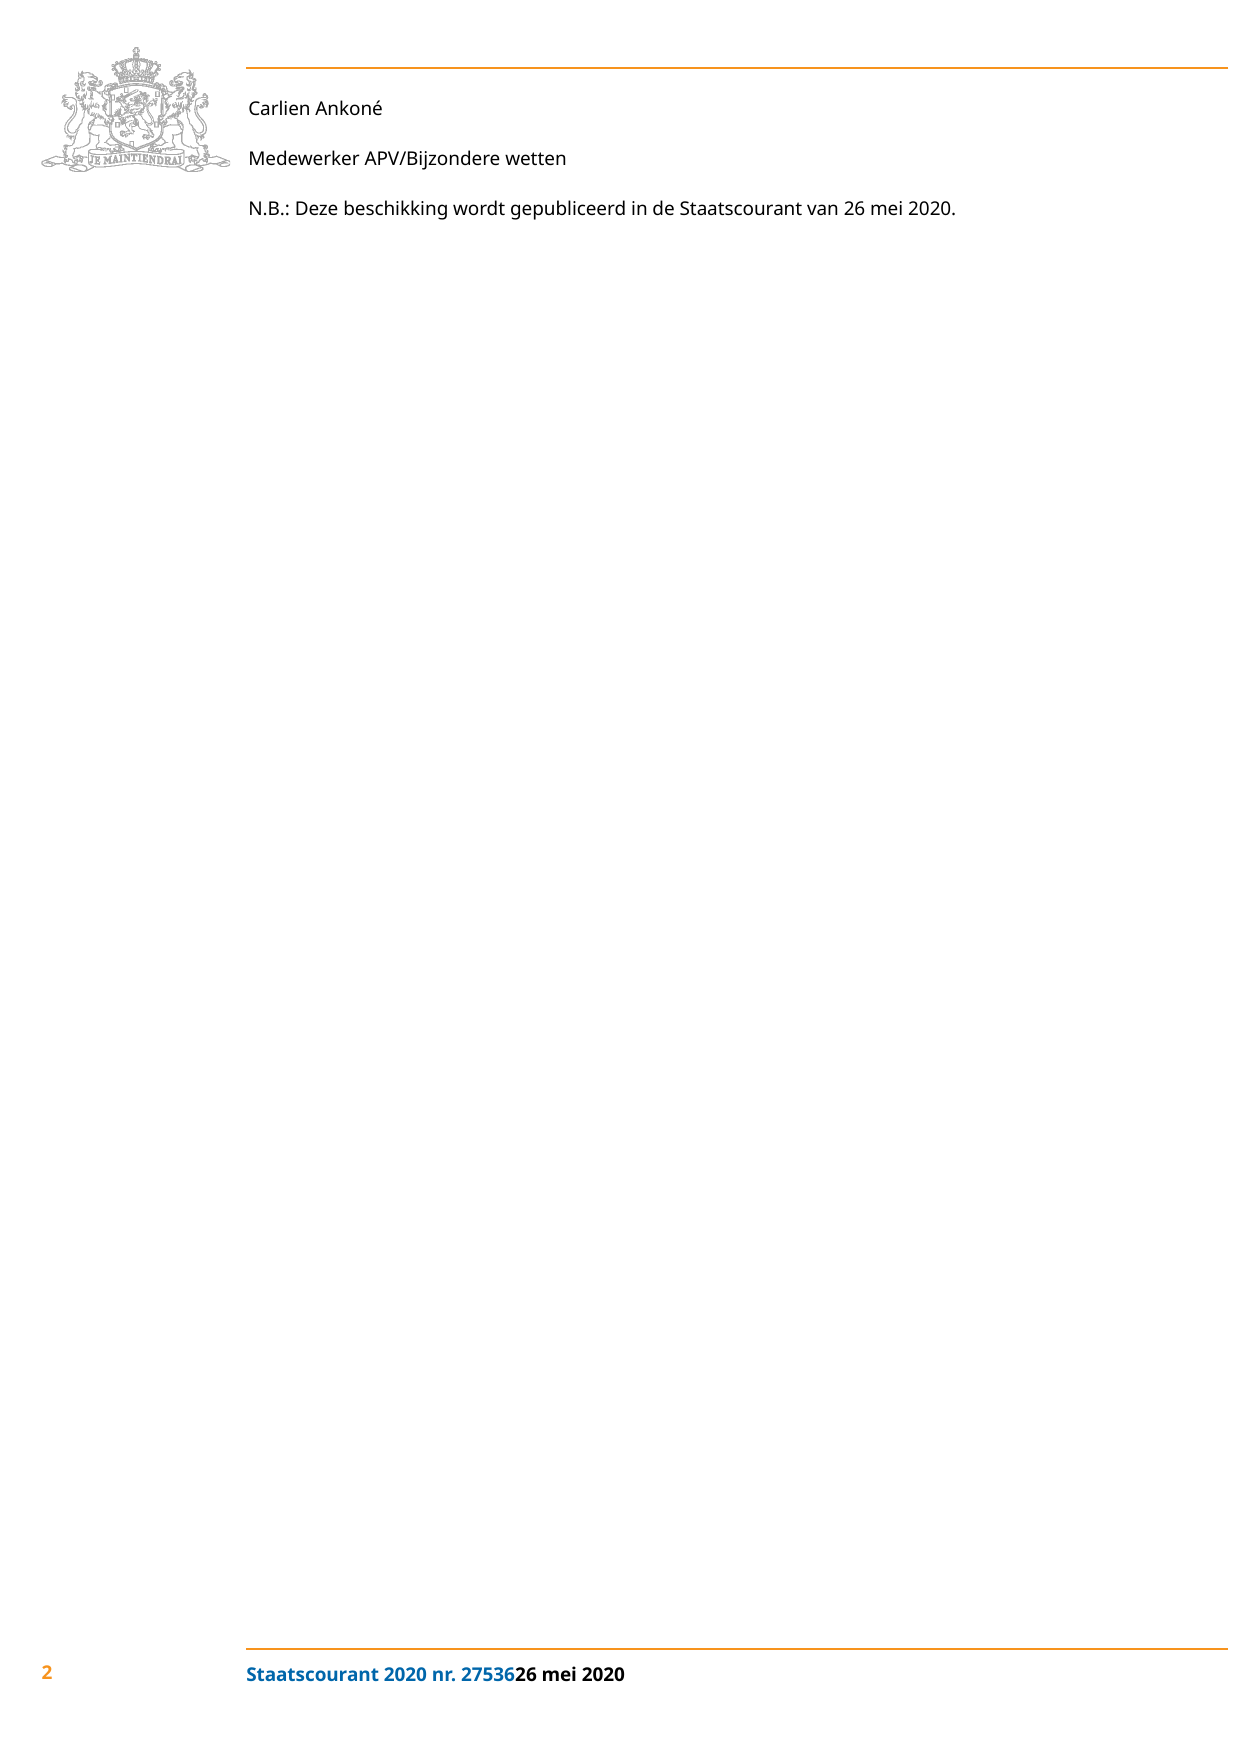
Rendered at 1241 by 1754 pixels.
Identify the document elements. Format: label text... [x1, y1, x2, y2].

text Carlien Ankoné [248, 95, 1152, 121]
text Medewerker APV/Bijzondere wetten [248, 145, 1152, 171]
text N.B.: Deze beschikking wordt gepubliceerd in de Staatscourant van 26 mei 2020. [248, 196, 1152, 221]
picture [41, 47, 231, 172]
